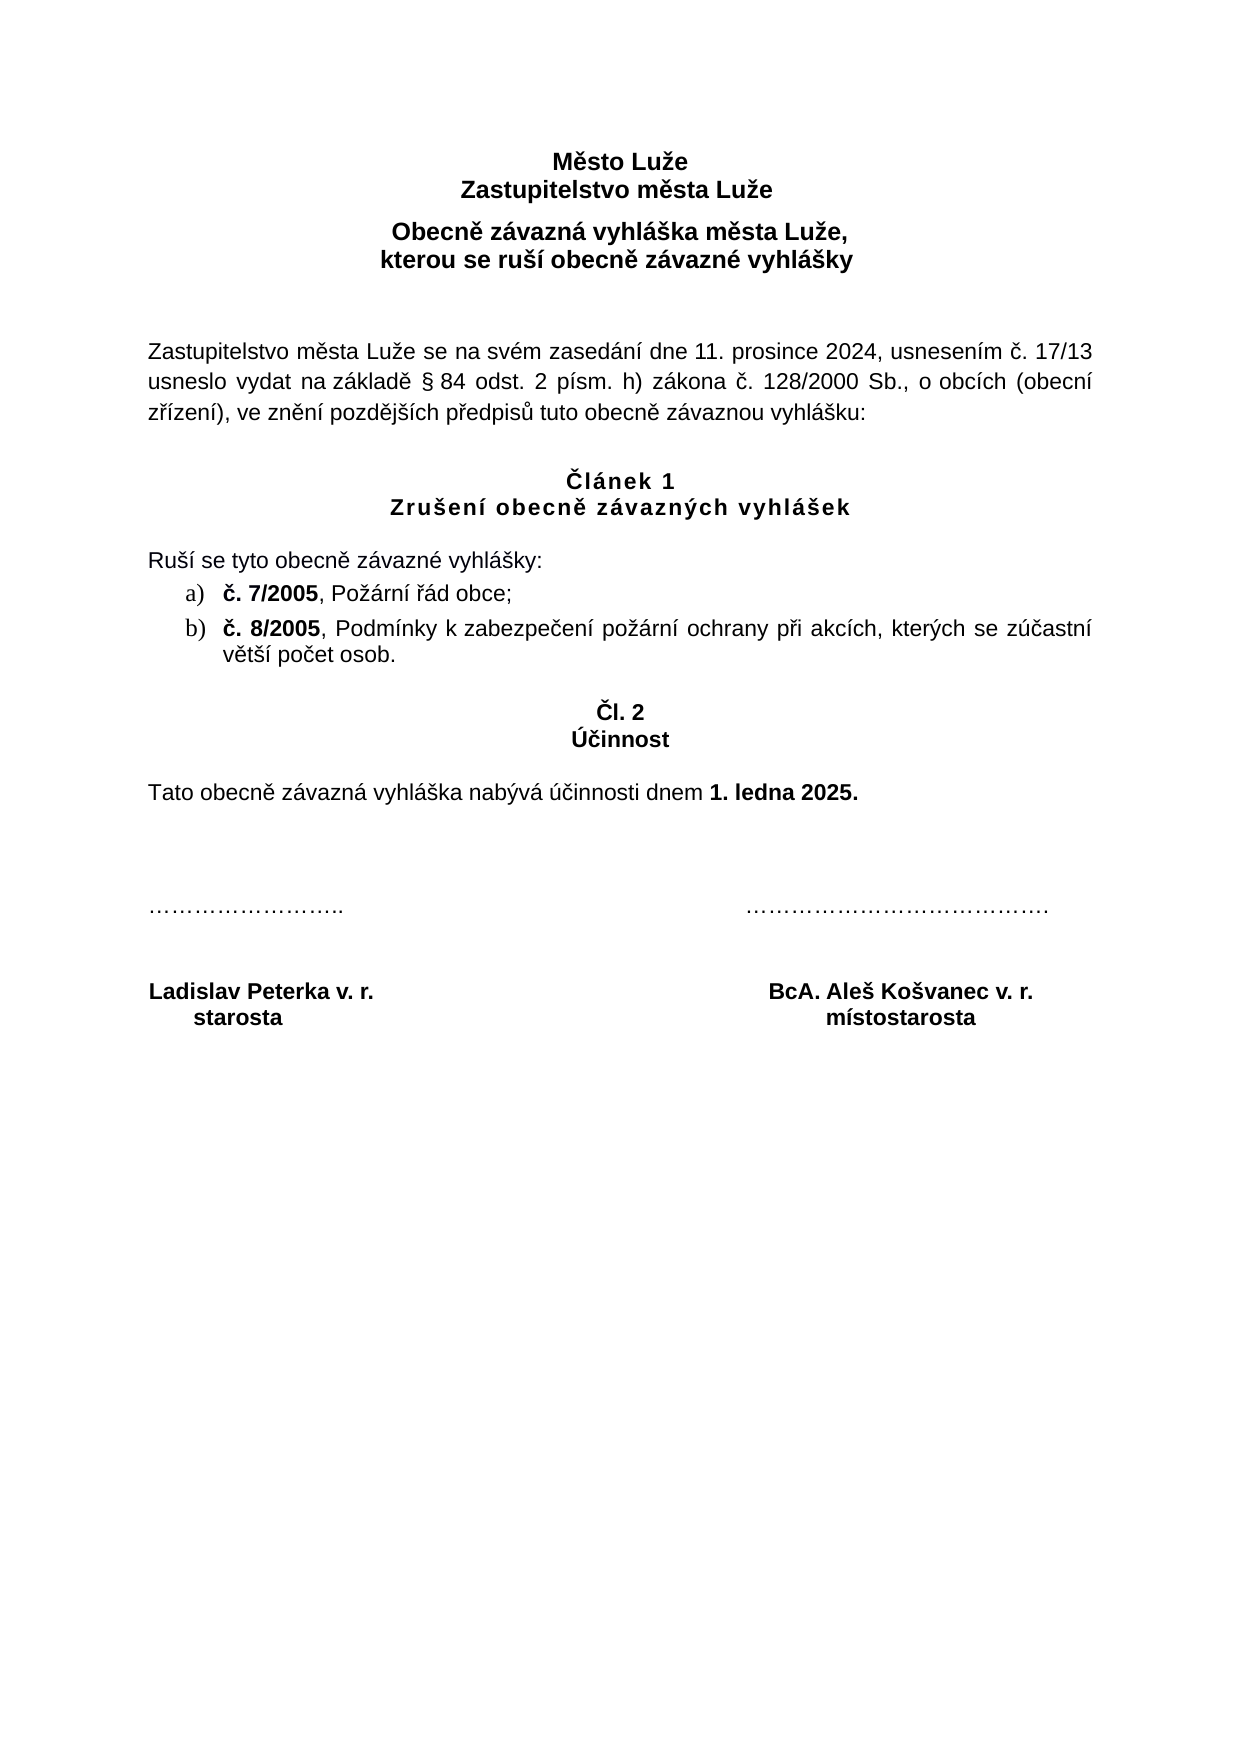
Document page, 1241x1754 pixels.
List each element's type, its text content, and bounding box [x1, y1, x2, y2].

table_cell [650, 1154, 1152, 1272]
text Tato obecně závazná vyhláška nabývá účinnosti dnem 1. ledna 2025. [148, 778, 1093, 805]
list č. 8/2005, Podmínky k zabezpečení požární ochrany při akcích, kterých se zúčastní větší počet osob. [185, 613, 1093, 668]
text Článek 1 [148, 468, 1093, 494]
text Obecně závazná vyhláška města Luže, kterou se ruší obecně závazné vyhlášky [148, 217, 1093, 274]
table_cell [1152, 1036, 1240, 1154]
text …………………….. …………………………………. [148, 892, 1093, 918]
text Město Luže Zastupitelstvo města Luže [148, 147, 1093, 204]
table_header BcA. Aleš Košvanec v. r. místostarosta [650, 918, 1152, 1036]
list č. 7/2005, Požární řád obce; [185, 578, 1093, 607]
text Zrušení obecně závazných vyhlášek [148, 494, 1093, 520]
subtitle Účinnost [148, 726, 1093, 752]
table_header Ladislav Peterka v. r. starosta [148, 918, 650, 1036]
table_cell [148, 1036, 650, 1154]
table_cell [148, 1154, 650, 1272]
text Zastupitelstvo města Luže se na svém zasedání dne 11. prosince 2024, usnesením č. 17/13 usneslo vydat na základě § 84 odst. 2 písm. h) zákona č. 128/2000 Sb., o obcích (obecní zřízení), ve znění pozdějších předpisů tuto obecně závaznou vyhlášku: [148, 338, 1093, 425]
subtitle Čl. 2 [148, 699, 1093, 726]
table_header Vendula Drahošová v. r. starostka [1152, 918, 1240, 1036]
table_cell [1152, 1154, 1240, 1272]
table_cell [650, 1036, 1152, 1154]
subtitle Ruší se tyto obecně závazné vyhlášky: [148, 547, 1093, 573]
